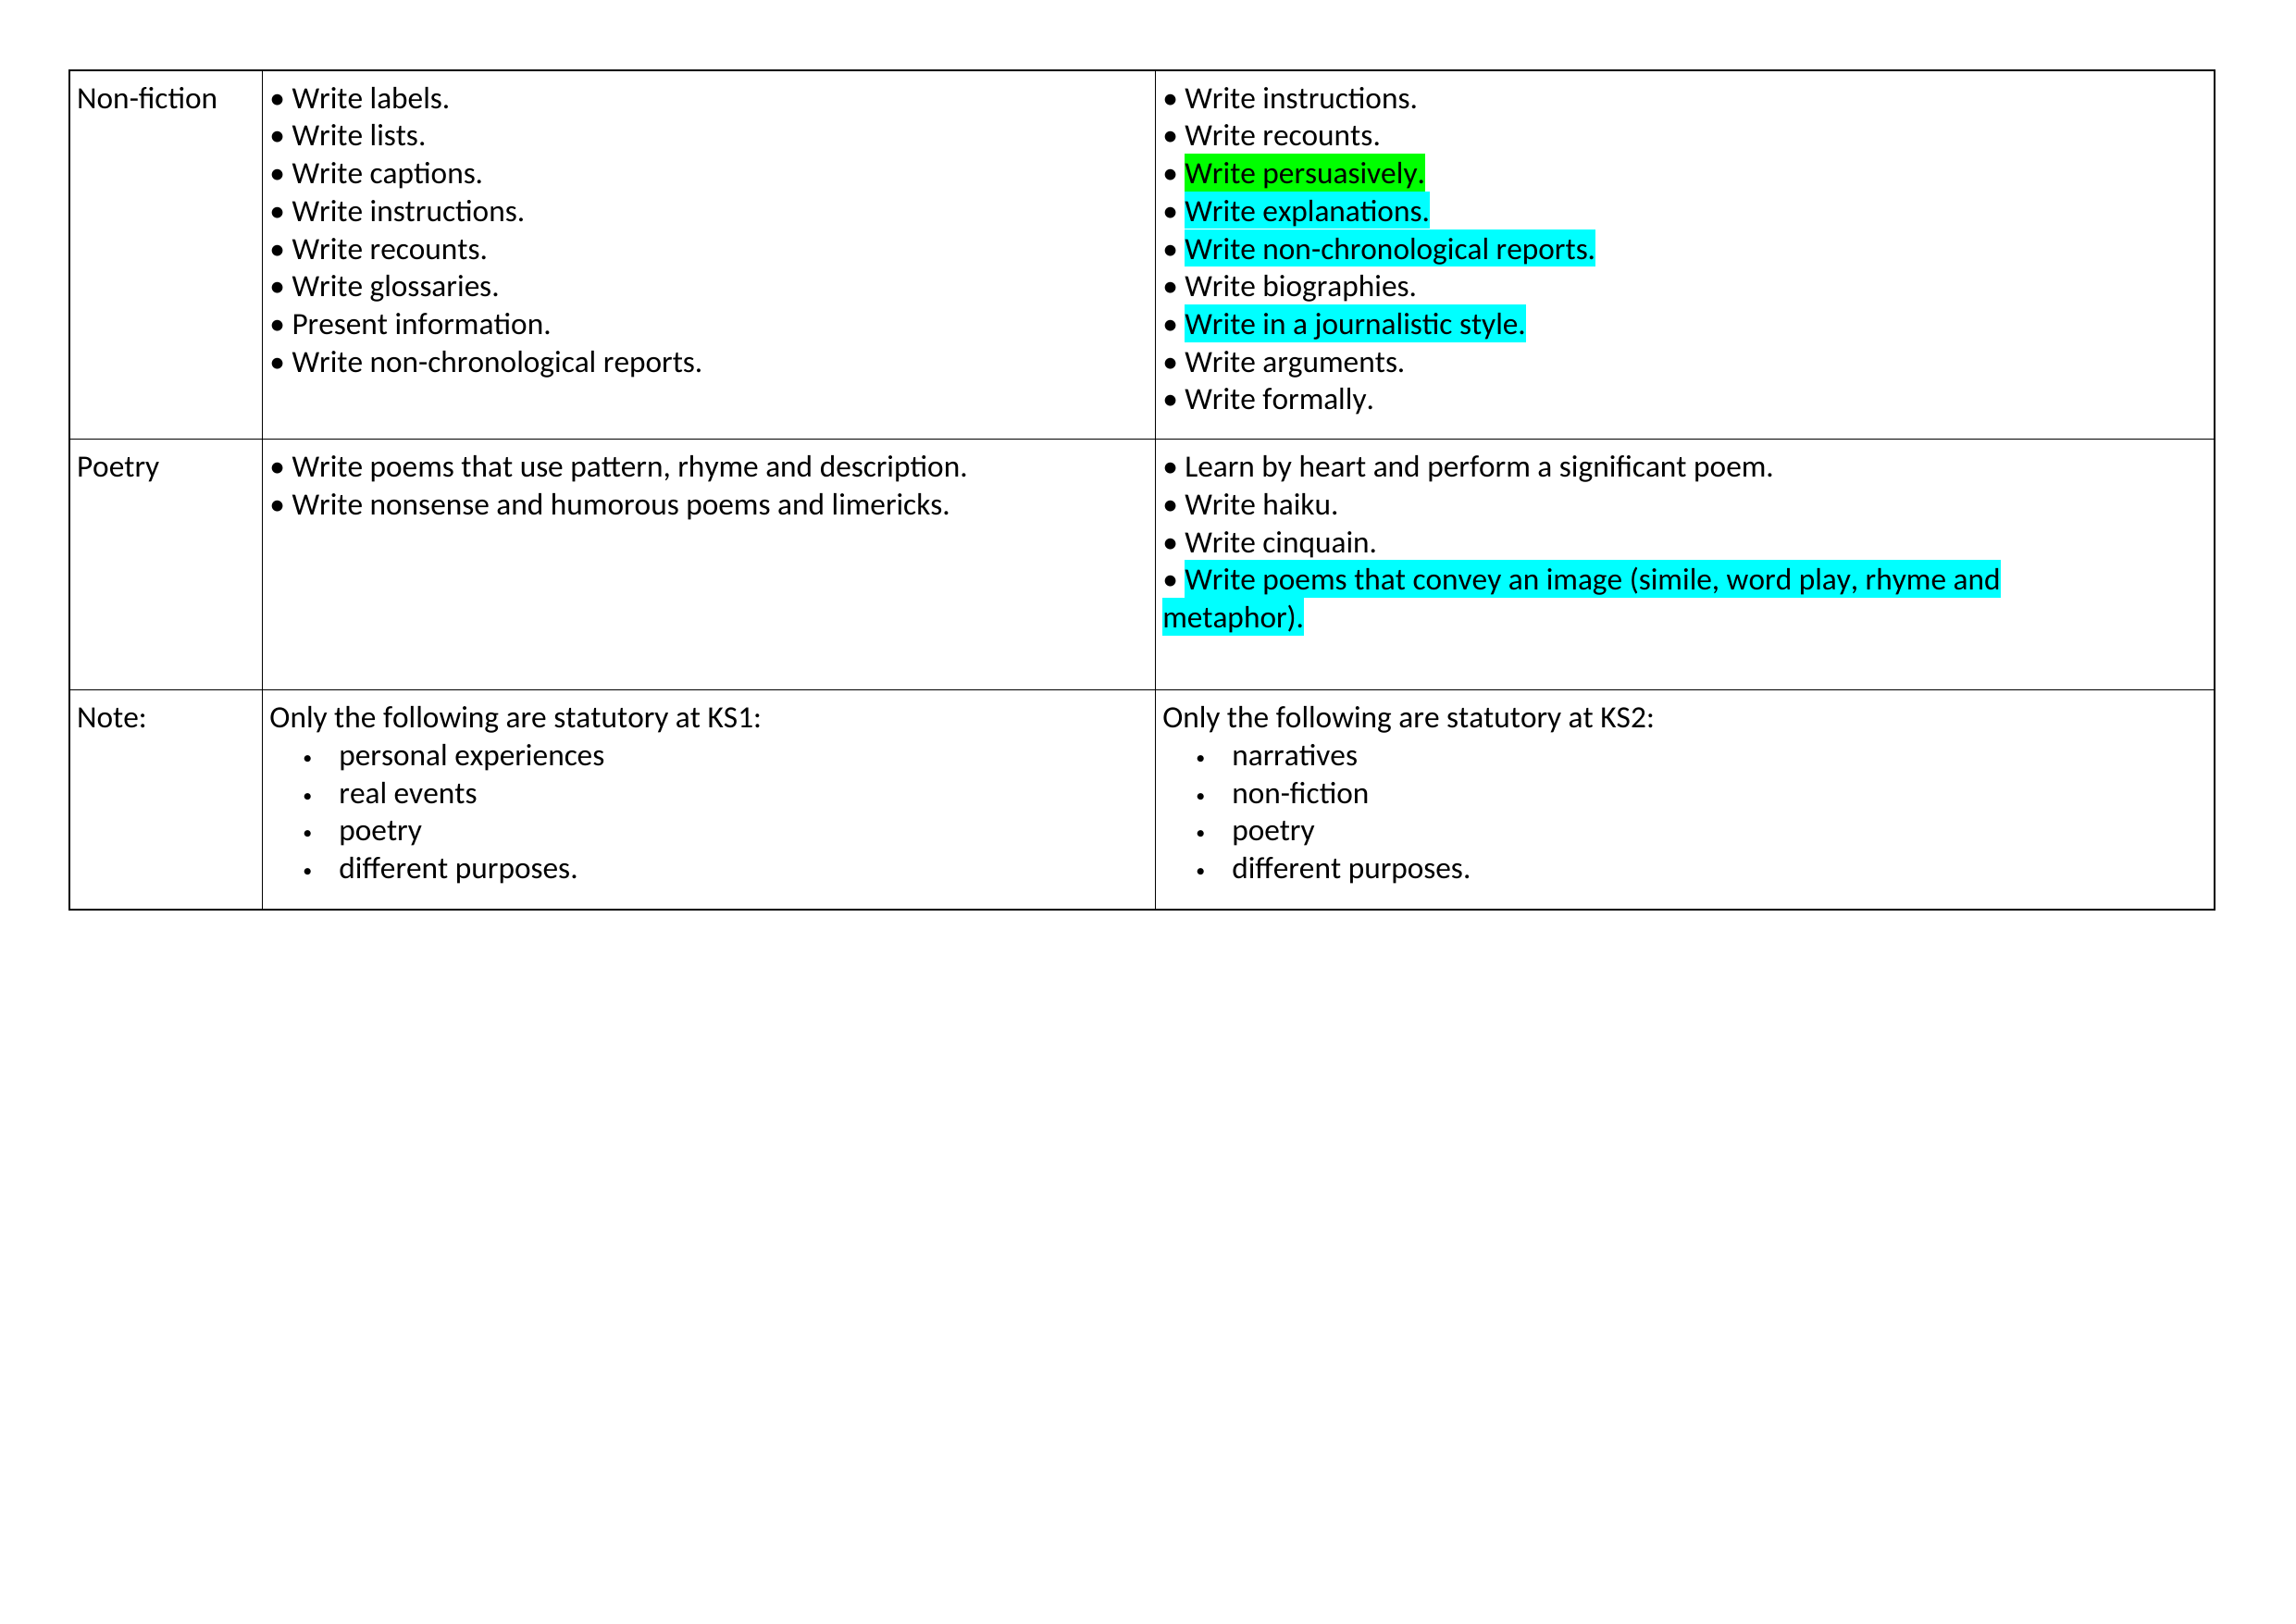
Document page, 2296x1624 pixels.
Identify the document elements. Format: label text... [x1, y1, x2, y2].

table_cell Non-fiction [70, 71, 262, 438]
table_cell Note: [70, 690, 262, 909]
table_cell • Write poems that use pattern, rhyme and description. • Write nonsense and humorous poems and limericks. [263, 440, 1155, 689]
table_cell • Write labels. • Write lists. • Write captions. • Write instructions. • Write recounts. • Write glossaries. • Present information. • Write non-chronological reports. [263, 71, 1155, 438]
table_cell Only the following are statutory at KS2: narratives non-fiction poetry different purposes. [1156, 690, 2214, 909]
table_cell Only the following are statutory at KS1: personal experiences real events poetry different purposes. [263, 690, 1155, 909]
table_cell Poetry [70, 440, 262, 689]
table_cell • Write instructions. • Write recounts. • Write persuasively. • Write explanations. • Write non-chronological reports. • Write biographies. • Write in a journalistic style. • Write arguments. • Write formally. [1156, 71, 2214, 438]
table_cell • Learn by heart and perform a significant poem. • Write haiku. • Write cinquain. • Write poems that convey an image (simile, word play, rhyme and metaphor). [1156, 440, 2214, 689]
